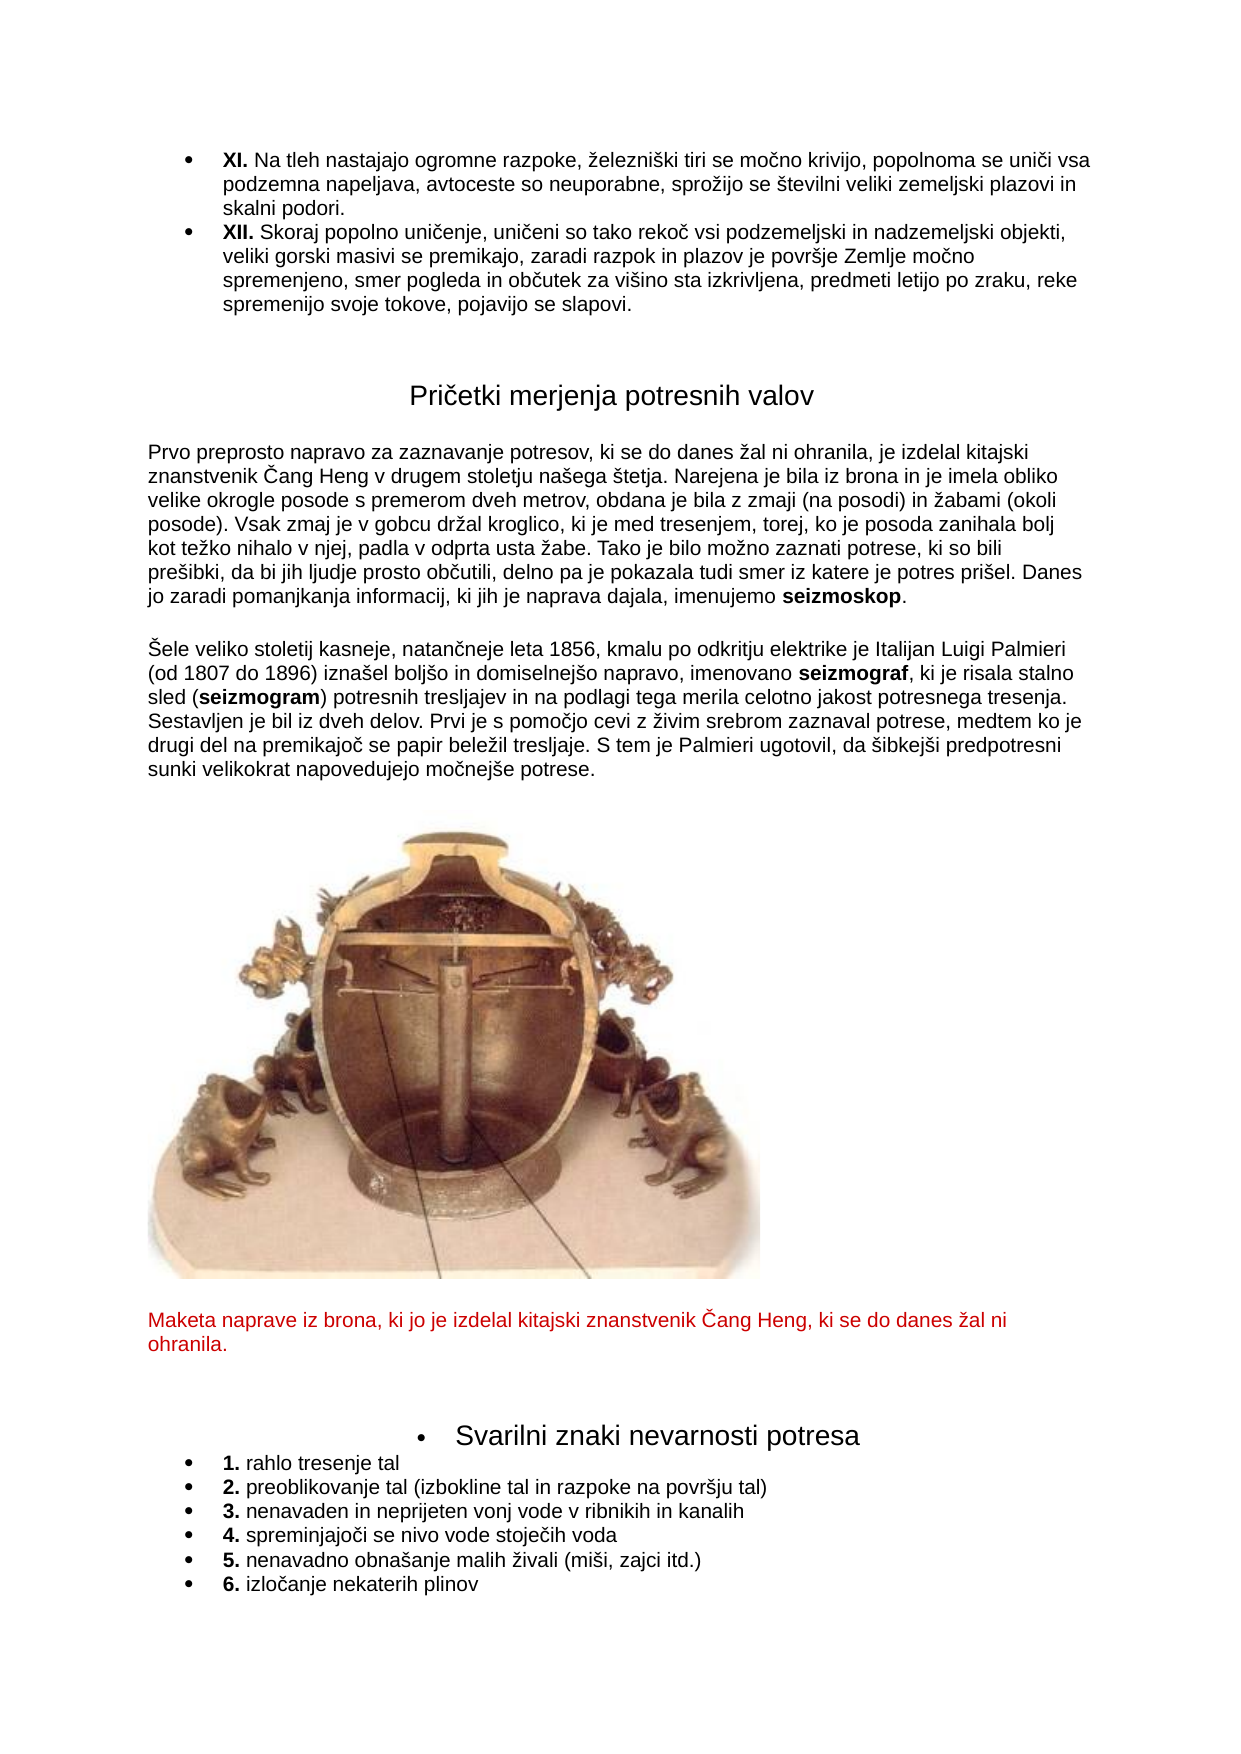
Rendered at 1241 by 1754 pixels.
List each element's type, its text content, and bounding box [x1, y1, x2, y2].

list XII. Skoraj popolno uničenje, uničeni so tako rekoč vsi podzemeljski in nadzemeljski objekti, veliki gorski masivi se premikajo, zaradi razpok in plazov je površje Zemlje močno spremenjeno, smer pogleda in občutek za višino sta izkrivljena, predmeti letijo po zraku, reke spremenijo svoje tokove, pojavijo se slapovi. [185, 219, 1093, 316]
list 4. spreminjajoči se nivo vode stoječih voda [185, 1523, 1093, 1547]
list 1. rahlo tresenje tal [185, 1451, 1093, 1475]
list 6. izločanje nekaterih plinov [185, 1571, 1093, 1596]
picture [147, 810, 760, 1279]
list 2. preoblikovanje tal (izbokline tal in razpoke na površju tal) [185, 1475, 1093, 1499]
table_header Pričetki merjenja potresnih valov Prvo preprosto napravo za zaznavanje potresov, ki se do danes žal ni ohranila, je izdelal kitajski znanstvenik Čang Heng v drugem stoletju našega štetja. Narejena je bila iz brona in je imela obliko velike okrogle posode s premerom dveh metrov, obdana je bila z zmaji (na posodi) in žabami (okoli posode). Vsak zmaj je v gobcu držal kroglico, ki je med tresenjem, torej, ko je posoda zanihala bolj kot težko nihalo v njej, padla v odprta usta žabe. Tako je bilo možno zaznati potrese, ki so bili prešibki, da bi jih ljudje prosto občutili, delno pa je pokazala tudi smer iz katere je potres prišel. Danes jo zaradi pomanjkanja informacij, ki jih je naprava dajala, imenujemo seizmoskop. Šele veliko stoletij kasneje, natančneje leta 1856, kmalu po odkritju elektrike je Italijan Luigi Palmieri (od 1807 do 1896) iznašel boljšo in domiselnejšo napravo, imenovano seizmograf, ki je risala stalno sled (seizmogram) potresnih tresljajev in na podlagi tega merila celotno jakost potresnega tresenja. Sestavljen je bil iz dveh delov. Prvi je s pomočjo cevi z živim srebrom zaznaval potrese, medtem ko je drugi del na premikajoč se papir beležil tresljaje. S tem je Palmieri ugotovil, da šibkejši predpotresni sunki velikokrat napovedujejo močnejše potrese. Maketa naprave iz brona, ki jo je izdelal kitajski znanstvenik Čang Heng, ki se do danes žal ni ohranila. [143, 345, 1088, 1389]
list 5. nenavadno obnašanje malih živali (miši, zajci itd.) [185, 1547, 1093, 1571]
list 3. nenavaden in neprijeten vonj vode v ribnikih in kanalih [185, 1499, 1093, 1523]
list Svarilni znaki nevarnosti potresa [185, 1419, 1093, 1451]
list XI. Na tleh nastajajo ogromne razpoke, železniški tiri se močno krivijo, popolnoma se uniči vsa podzemna napeljava, avtoceste so neuporabne, sprožijo se številni veliki zemeljski plazovi in skalni podori. [185, 148, 1093, 219]
